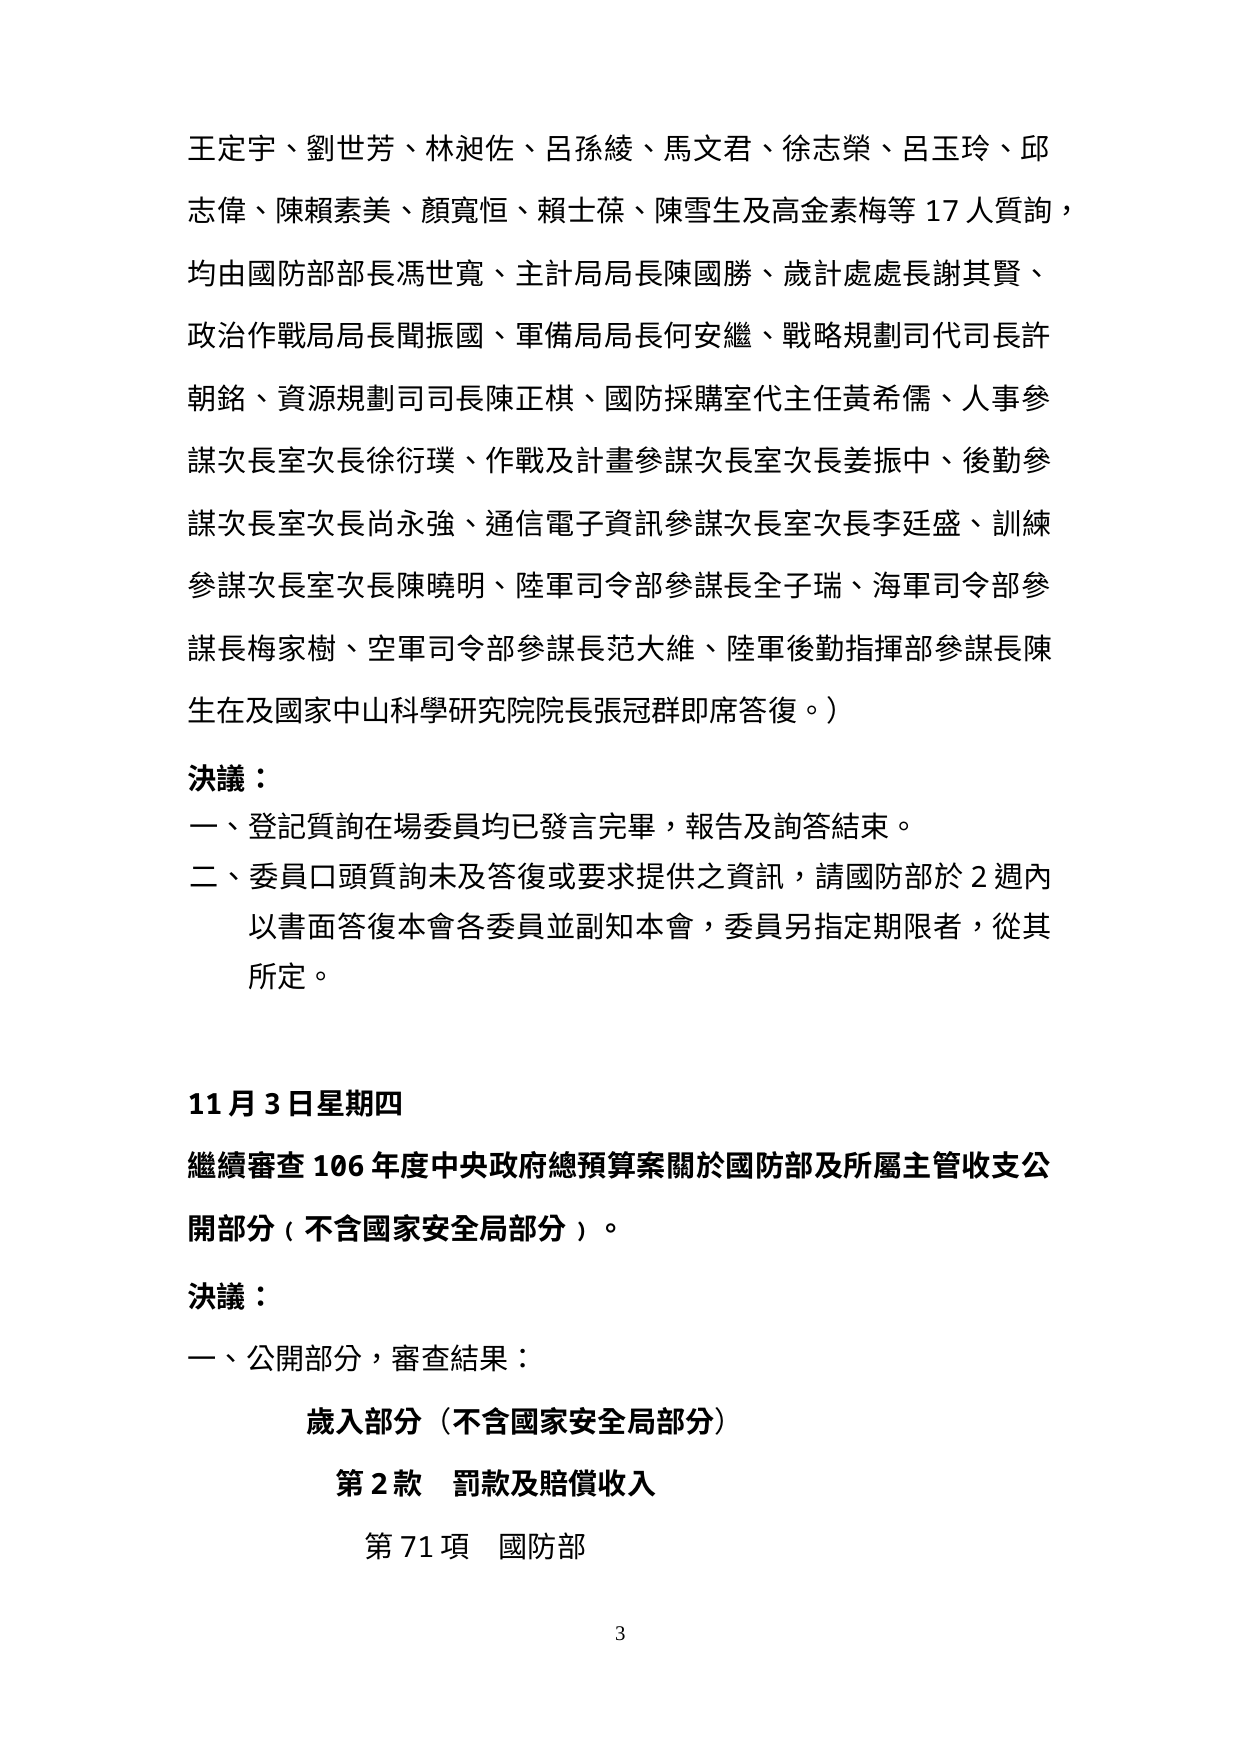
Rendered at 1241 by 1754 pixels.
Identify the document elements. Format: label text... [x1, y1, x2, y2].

text 一、公開部分，審查結果： [187, 1315, 1053, 1378]
text 二、委員口頭質詢未及答復或要求提供之資訊，請國防部於2週內以書面答復本會各委員並副知本會，委員另指定期限者，從其所定。 [189, 847, 1053, 997]
text 決議： [187, 1253, 1053, 1315]
text 一、登記質詢在場委員均已發言完畢，報告及詢答結束。 [189, 797, 1053, 847]
text 決議： [187, 735, 1053, 797]
text 繼續審查106年度中央政府總預算案關於國防部及所屬主管收支公開部分﹙不含國家安全局部分﹚。 [188, 1122, 1053, 1247]
text 11月3日星期四 [187, 1060, 1053, 1122]
text 第71項 國防部 [189, 1503, 1053, 1565]
text 歲入部分（不含國家安全局部分） [189, 1378, 1053, 1440]
text 第2款 罰款及賠償收入 [189, 1440, 1053, 1503]
text (國防部部長馮世寬報告，委員蔡適應、陳亭妃、江啟臣、羅致政、王定宇、劉世芳、林昶佐、呂孫綾、馬文君、徐志榮、呂玉玲、邱志偉、陳賴素美、顏寬恒、賴士葆、陳雪生及高金素梅等17人質詢，均由國防部部長馮世寬、主計局局長陳國勝、歲計處處長謝其賢、政治作戰局局長聞振國、軍備局局長何安繼、戰略規劃司代司長許朝銘、資源規劃司司長陳正棋、國防採購室代主任黃希儒、人事參謀次長室次長徐衍璞、作戰及計畫參謀次長室次長姜振中、後勤參謀次長室次長尚永強、通信電子資訊參謀次長室次長李廷盛、訓練參謀次長室次長陳曉明、陸軍司令部參謀長全子瑞、海軍司令部參謀長梅家樹、空軍司令部參謀長范大維、陸軍後勤指揮部參謀長陳生在及國家中山科學研究院院長張冠群即席答復。） [188, 105, 1053, 730]
